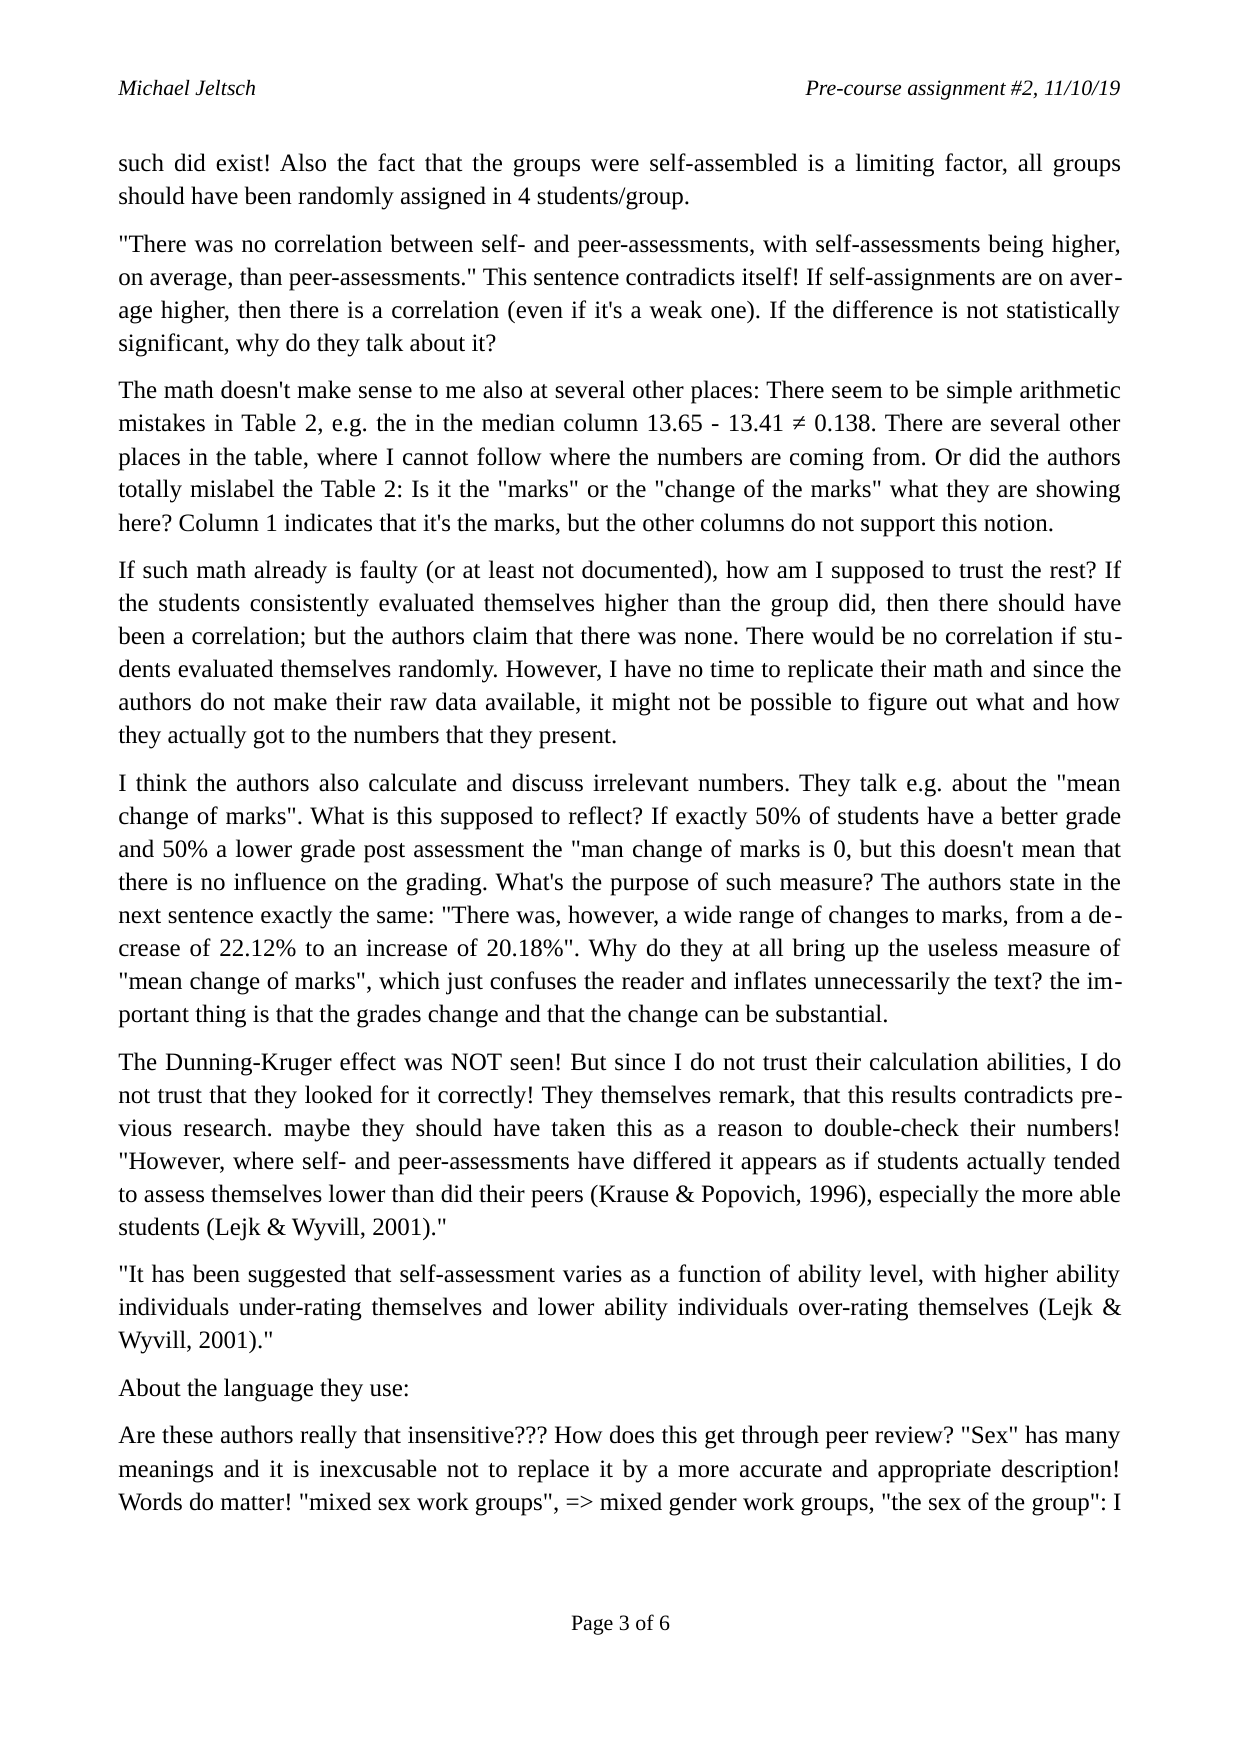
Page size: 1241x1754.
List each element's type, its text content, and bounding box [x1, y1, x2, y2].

text If such math already is faulty (or at least not documented), how am I supposed to trust the rest? If the students consistently evaluated themselves higher than the group did, then there should have been a correlation; but the authors claim that there was none. There would be no correlation if stu­dents evaluated themselves randomly. However, I have no time to replicate their math and since the authors do not make their raw data available, it might not be possible to figure out what and how they actually got to the numbers that they present. [118, 555, 1122, 749]
text I think the authors also calculate and discuss irrelevant numbers. They talk e.g. about the "mean change of marks". What is this supposed to reflect? If exactly 50% of students have a better grade and 50% a lower grade post assessment the "man change of marks is 0, but this doesn't mean that there is no influence on the grading. What's the purpose of such measure? The authors state in the next sentence exactly the same: "There was, however, a wide range of changes to marks, from a de­crease of 22.12% to an increase of 20.18%". Why do they at all bring up the useless measure of "mean change of marks", which just confuses the reader and inflates unnecessarily the text? the im­portant thing is that the grades change and that the change can be substantial. [118, 768, 1122, 1028]
text "There was no correlation between self- and peer-assessments, with self-assessments being higher, on average, than peer-assessments." This sentence contradicts itself! If self-assignments are on aver­age higher, then there is a correlation (even if it's a weak one). If the difference is not statistically significant, why do they talk about it? [118, 229, 1122, 357]
text About the language they use: [118, 1373, 1122, 1402]
text Are these authors really that insensitive??? How does this get through peer review? "Sex" has many meanings and it is inexcusable not to replace it by a more accurate and appropriate description! Words do matter! "mixed sex work groups", => mixed gender work groups, "the sex of the group": I [118, 1421, 1122, 1515]
text The Dunning-Kruger effect was NOT seen! But since I do not trust their calculation abilities, I do not trust that they looked for it correctly! They themselves remark, that this results contradicts pre­vious research. maybe they should have taken this as a reason to double-check their numbers! "However, where self- and peer-assessments have differed it appears as if students actually tended to assess themselves lower than did their peers (Krause & Popovich, 1996), especially the more able students (Lejk & Wyvill, 2001)." [118, 1047, 1122, 1241]
text such did exist! Also the fact that the groups were self-assembled is a limiting factor, all groups should have been randomly assigned in 4 students/group. [118, 148, 1122, 210]
text "It has been suggested that self-assessment varies as a function of ability level, with higher ability individuals under-rating themselves and lower ability individuals over-rating themselves (Lejk & Wyvill, 2001)." [118, 1259, 1122, 1354]
text The math doesn't make sense to me also at several other places: There seem to be simple arithmetic mistakes in Table 2, e.g. the in the median column 13.65 - 13.41 ≠ 0.138. There are several other places in the table, where I cannot follow where the numbers are coming from. Or did the authors totally mislabel the Table 2: Is it the "marks" or the "change of the marks" what they are showing here? Column 1 indicates that it's the marks, but the other columns do not support this notion. [118, 376, 1122, 536]
